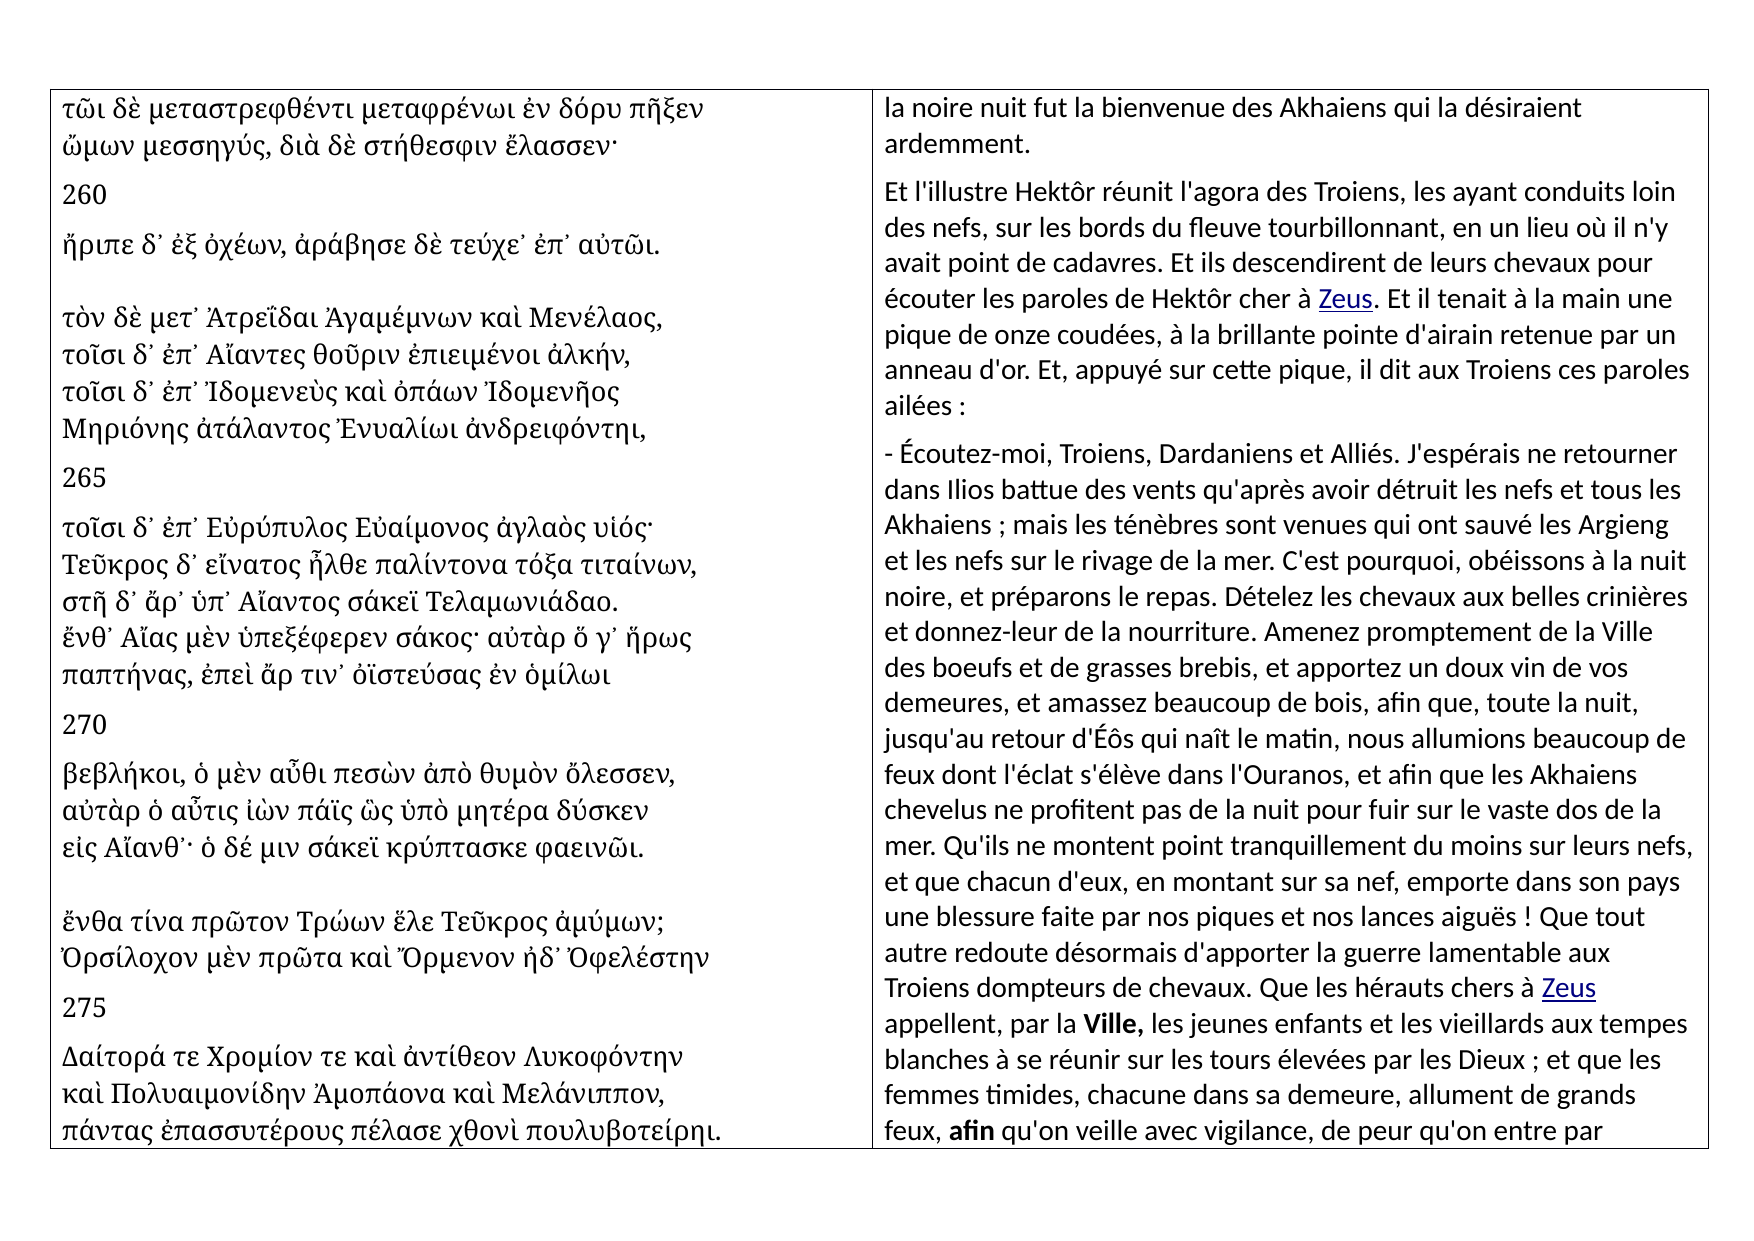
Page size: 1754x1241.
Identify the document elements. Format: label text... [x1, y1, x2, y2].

table_header la noire nuit fut la bienvenue des Akhaiens qui la désiraient ardemment. Et l'illustre Hektôr réunit l'agora des Troiens, les ayant conduits loin des nefs, sur les bords du fleuve tourbillonnant, en un lieu où il n'y avait point de cadavres. Et ils descendirent de leurs chevaux pour écouter les paroles de Hektôr cher à Zeus. Et il tenait à la main une pique de onze coudées, à la brillante pointe d'airain retenue par un anneau d'or. Et, appuyé sur cette pique, il dit aux Troiens ces paroles ailées : - Écoutez-moi, Troiens, Dardaniens et Alliés. J'espérais ne retourner dans Ilios battue des vents qu'après avoir détruit les nefs et tous les Akhaiens ; mais les ténèbres sont venues qui ont sauvé les Argieng et les nefs sur le rivage de la mer. C'est pourquoi, obéissons à la nuit noire, et préparons le repas. Dételez les chevaux aux belles crinières et donnez-leur de la nourriture. Amenez promptement de la Ville des boeufs et de grasses brebis, et apportez un doux vin de vos demeures, et amassez beaucoup de bois, afin que, toute la nuit, jusqu'au retour d'Éôs qui naît le matin, nous allumions beaucoup de feux dont l'éclat s'élève dans l'Ouranos, et afin que les Akhaiens chevelus ne profitent pas de la nuit pour fuir sur le vaste dos de la mer. Qu'ils ne montent point tranquillement du moins sur leurs nefs, et que chacun d'eux, en montant sur sa nef, emporte dans son pays une blessure faite par nos piques et nos lances aiguës ! Que tout autre redoute désormais d'apporter la guerre lamentable aux Troiens dompteurs de chevaux. Que les hérauts chers à Zeus appellent, par la Ville, les jeunes enfants et les vieillards aux tempes blanches à se réunir sur les tours élevées par les Dieux ; et que les femmes timides, chacune dans sa demeure, allument de grands feux, afin qu'on veille avec vigilance, de peur qu'on entre par [873, 90, 1708, 1148]
table_header τῶι δὲ μεταστρεφθέντι μεταφρένωι ἐν δόρυ πῆξεν ὤμων μεσσηγύς, διὰ δὲ στήθεσφιν ἔλασσεν· 260 ἤριπε δ᾽ ἐξ ὀχέων, ἀράβησε δὲ τεύχε᾽ ἐπ᾽ αὐτῶι. τὸν δὲ μετ᾽ Ἀτρεΐδαι Ἀγαμέμνων καὶ Μενέλαος, τοῖσι δ᾽ ἐπ᾽ Αἴαντες θοῦριν ἐπιειμένοι ἀλκήν, τοῖσι δ᾽ ἐπ᾽ Ἰδομενεὺς καὶ ὀπάων Ἰδομενῆος Μηριόνης ἀτάλαντος Ἐνυαλίωι ἀνδρειφόντηι, 265 τοῖσι δ᾽ ἐπ᾽ Εὐρύπυλος Εὐαίμονος ἀγλαὸς υἱός· Τεῦκρος δ᾽ εἴνατος ἦλθε παλίντονα τόξα τιταίνων, στῆ δ᾽ ἄρ᾽ ὑπ᾽ Αἴαντος σάκεϊ Τελαμωνιάδαο. ἔνθ᾽ Αἴας μὲν ὑπεξέφερεν σάκος· αὐτὰρ ὅ γ᾽ ἥρως παπτήνας, ἐπεὶ ἄρ τιν᾽ ὀϊστεύσας ἐν ὁμίλωι 270 βεβλήκοι, ὁ μὲν αὖθι πεσὼν ἀπὸ θυμὸν ὄλεσσεν, αὐτὰρ ὁ αὖτις ἰὼν πάϊς ὣς ὑπὸ μητέρα δύσκεν εἰς Αἴανθ᾽· ὁ δέ μιν σάκεϊ κρύπτασκε φαεινῶι. ἔνθα τίνα πρῶτον Τρώων ἕλε Τεῦκρος ἀμύμων; Ὀρσίλοχον μὲν πρῶτα καὶ Ὄρμενον ἠδ᾽ Ὀφελέστην 275 Δαίτορά τε Χρομίον τε καὶ ἀντίθεον Λυκοφόντην καὶ Πολυαιμονίδην Ἀμοπάονα καὶ Μελάνιππον, πάντας ἐπασσυτέρους πέλασε χθονὶ πουλυβοτείρηι. [51, 90, 872, 1148]
